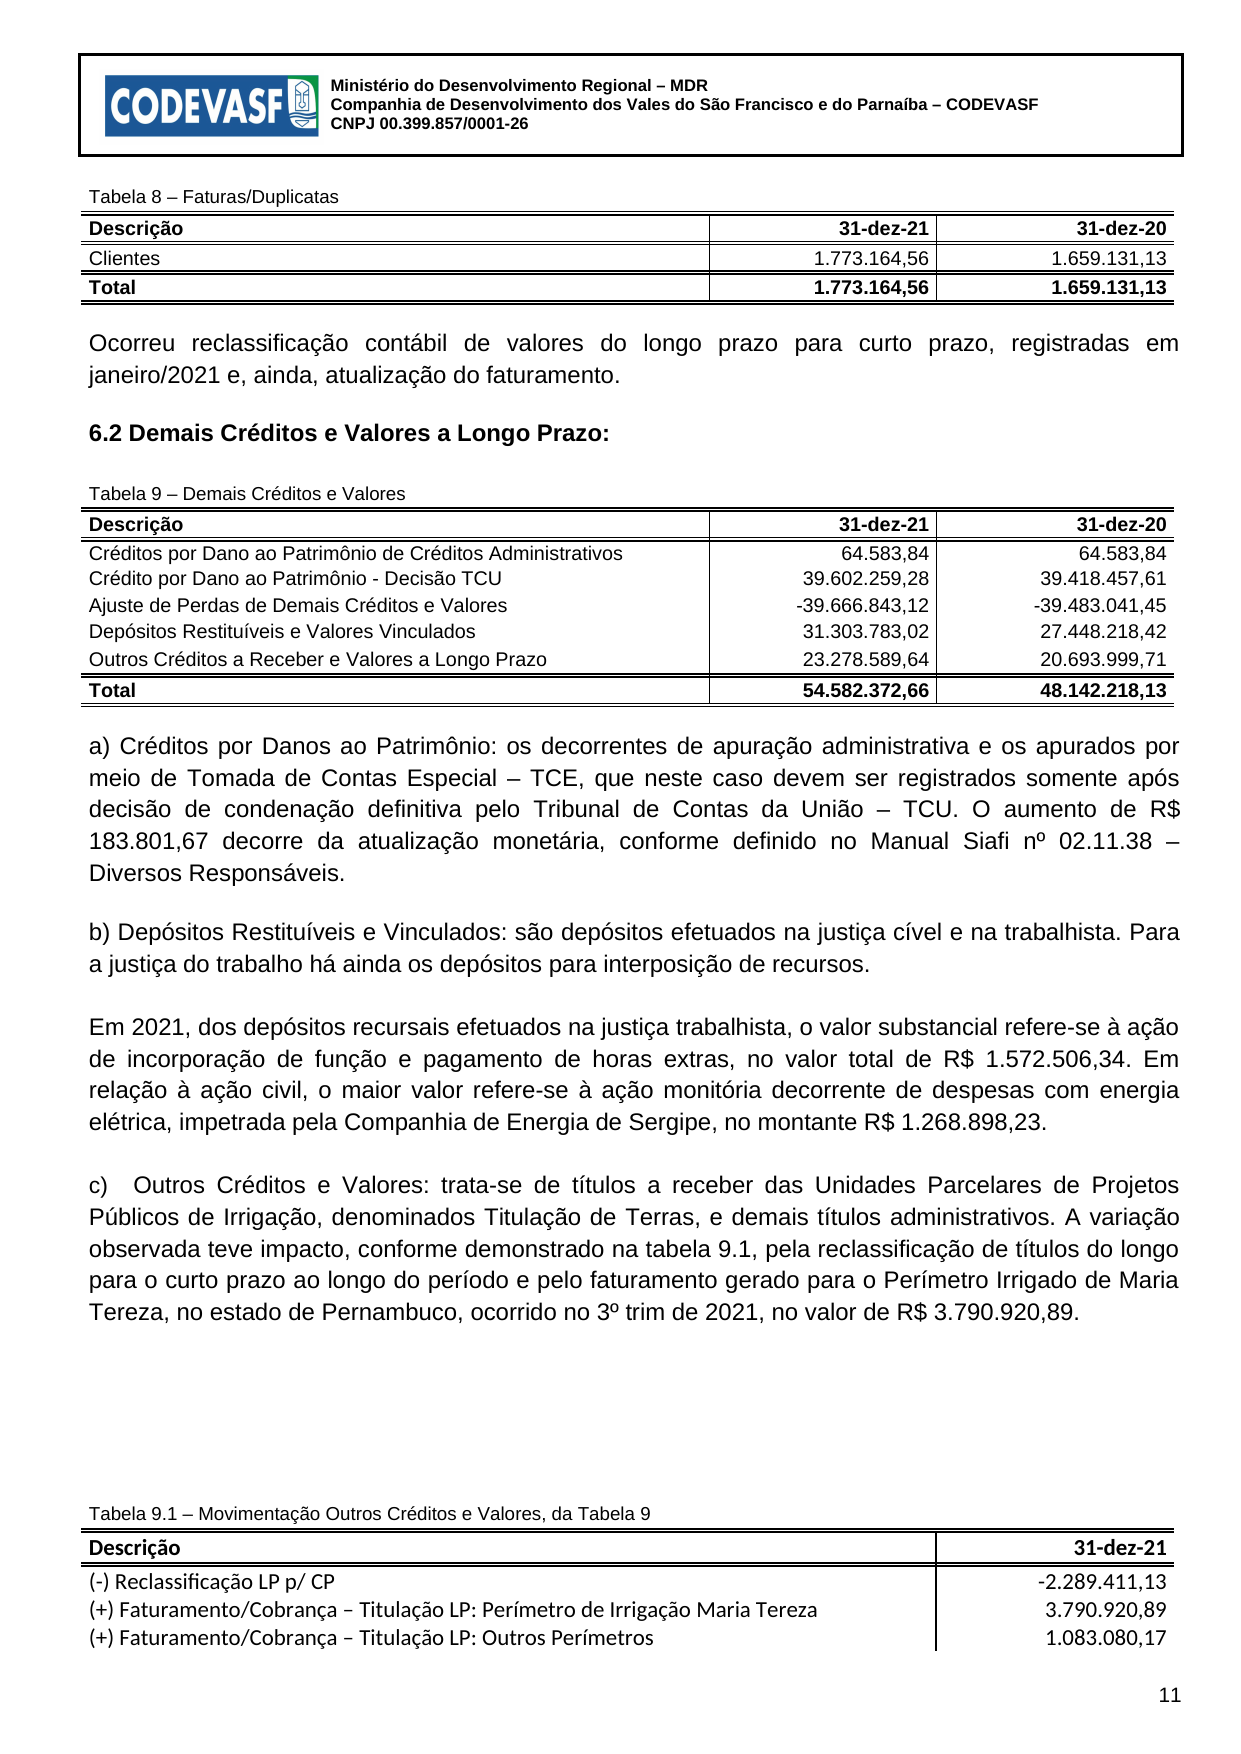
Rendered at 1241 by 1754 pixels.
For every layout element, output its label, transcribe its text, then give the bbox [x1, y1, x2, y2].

text Tabela 9.1 – Movimentação Outros Créditos e Valores, da Tabela 9 [89, 1503, 1181, 1525]
table_cell 64.583,84 [937, 542, 1174, 565]
table_cell Total [81, 275, 709, 300]
table_cell 23.278.589,64 [710, 645, 936, 673]
table_cell Total [81, 678, 709, 702]
text b) Depósitos Restituíveis e Vinculados: são depósitos efetuados na justiça cível e na trabalhista. Para a justiça do trabalho há ainda os depósitos para interposição de recursos. [89, 918, 1181, 977]
table_cell 1.773.164,56 [710, 275, 936, 300]
table_cell (+) Faturamento/Cobrança – Titulação LP: Perímetro de Irrigação Maria Tereza (+) Faturamento/Cobrança – Titulação LP: Outros Perímetros [81, 1595, 935, 1651]
table_cell 1.773.164,56 [710, 245, 936, 270]
table_cell 27.448.218,42 [937, 618, 1174, 645]
text a) Créditos por Danos ao Patrimônio: os decorrentes de apuração administrativa e os apurados por meio de Tomada de Contas Especial – TCE, que neste caso devem ser registrados somente após decisão de condenação definitiva pelo Tribunal de Contas da União – TCU. O aumento de R$ 183.801,67 decorre da atualização monetária, conforme definido no Manual Siafi nº 02.11.38 – Diversos Responsáveis. [89, 732, 1181, 886]
text Em 2021, dos depósitos recursais efetuados na justiça trabalhista, o valor substancial refere-se à ação de incorporação de função e pagamento de horas extras, no valor total de R$ 1.572.506,34. Em relação à ação civil, o maior valor refere-se à ação monitória decorrente de despesas com energia elétrica, impetrada pela Companhia de Energia de Sergipe, no montante R$ 1.268.898,23. [89, 1013, 1181, 1136]
table_cell 3.790.920,89 1.083.080,17 [937, 1595, 1174, 1651]
table_cell 48.142.218,13 [937, 678, 1174, 702]
text Tabela 8 – Faturas/Duplicatas [89, 186, 1181, 208]
table_cell Ajuste de Perdas de Demais Créditos e Valores [81, 592, 709, 618]
table_header Descrição [81, 216, 709, 241]
table_cell -39.483.041,45 [937, 592, 1174, 618]
table_cell 39.602.259,28 [710, 565, 936, 592]
picture [99, 69, 325, 145]
table_cell -39.666.843,12 [710, 592, 936, 618]
table_header 31-dez-21 [937, 1533, 1174, 1562]
table_cell 39.418.457,61 [937, 565, 1174, 592]
table_cell 31.303.783,02 [710, 618, 936, 645]
table_header 31-dez-20 [937, 512, 1174, 537]
table_cell -2.289.411,13 [937, 1567, 1174, 1595]
table_cell Depósitos Restituíveis e Valores Vinculados [81, 618, 709, 645]
table_cell 54.582.372,66 [710, 678, 936, 702]
text Ocorreu reclassificação contábil de valores do longo prazo para curto prazo, registradas em janeiro/2021 e, ainda, atualização do faturamento. [89, 329, 1181, 389]
table_header 31-dez-20 [937, 216, 1174, 241]
table_cell Crédito por Dano ao Patrimônio - Decisão TCU [81, 565, 709, 592]
table_header Descrição [81, 512, 709, 537]
table_cell (-) Reclassificação LP p/ CP [81, 1567, 935, 1595]
table_cell 20.693.999,71 [937, 645, 1174, 673]
list Outros Créditos e Valores: trata-se de títulos a receber das Unidades Parcelares de Projetos Públicos de Irrigação, denominados Titulação de Terras, e demais títulos administrativos. A variação observada teve impacto, conforme demonstrado na tabela 9.1, pela reclassificação de títulos do longo para o curto prazo ao longo do período e pelo faturamento gerado para o Perímetro Irrigado de Maria Tereza, no estado de Pernambuco, ocorrido no 3º trim de 2021, no valor de R$ 3.790.920,89. [89, 1171, 1181, 1326]
table_cell 64.583,84 [710, 542, 936, 565]
table_cell Clientes [81, 245, 709, 270]
table_cell Outros Créditos a Receber e Valores a Longo Prazo [81, 645, 709, 673]
text 6.2 Demais Créditos e Valores a Longo Prazo: [89, 419, 1181, 447]
table_header 31-dez-21 [710, 512, 936, 537]
table_header Descrição [81, 1533, 935, 1562]
text Tabela 9 – Demais Créditos e Valores [89, 482, 1181, 504]
table_cell 1.659.131,13 [937, 245, 1174, 270]
table_header 31-dez-21 [710, 216, 936, 241]
table_cell Créditos por Dano ao Patrimônio de Créditos Administrativos [81, 542, 709, 565]
table_cell 1.659.131,13 [937, 275, 1174, 300]
